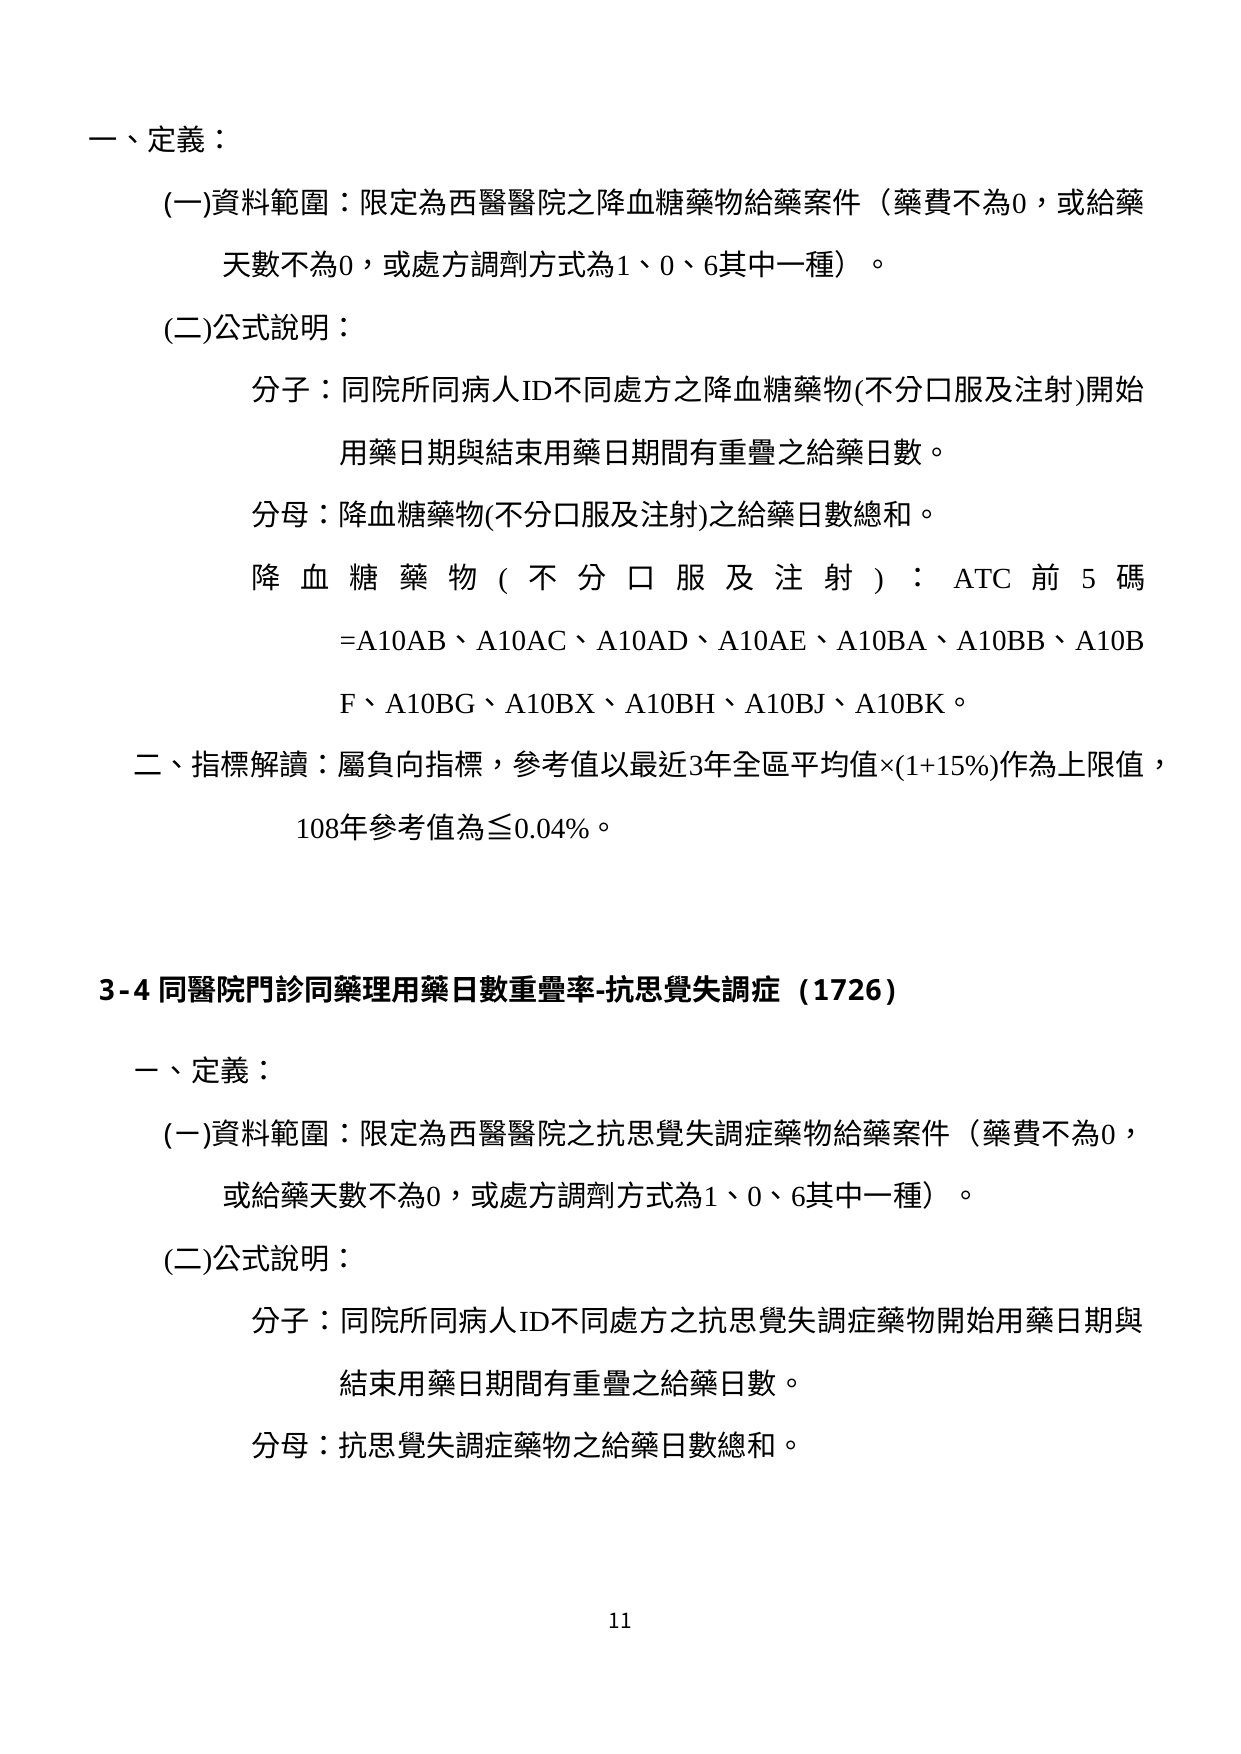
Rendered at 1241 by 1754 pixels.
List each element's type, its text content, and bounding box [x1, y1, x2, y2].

text 二、指標解讀：屬負向指標，參考值以最近3年全區平均值×(1+15%)作為上限值，108年參考值為≦0.04%。 [133, 721, 1145, 846]
text 分子：同院所同病人ID不同處方之抗思覺失調症藥物開始用藥日期與結束用藥日期間有重疊之給藥日數。 [251, 1277, 1145, 1402]
text 分子：同院所同病人ID不同處方之降血糖藥物(不分口服及注射)開始用藥日期與結束用藥日期間有重疊之給藥日數。 [251, 346, 1145, 471]
text (二)公式說明： [164, 284, 1145, 346]
text 分母：降血糖藥物(不分口服及注射)之給藥日數總和。 [251, 471, 1145, 534]
text 一、定義： [89, 96, 1145, 159]
text (一)資料範圍：限定為西醫醫院之降血糖藥物給藥案件（藥費不為0，或給藥天數不為0，或處方調劑方式為1、0、6其中一種）。 [164, 159, 1145, 284]
text 降血糖藥物(不分口服及注射)：ATC前5碼=A10AB、A10AC、A10AD、A10AE、A10BA、A10BB、A10BF、A10BG、A10BX、A10BH、A10BJ、A10BK。 [251, 534, 1145, 721]
text (ㄧ)資料範圍：限定為西醫醫院之抗思覺失調症藥物給藥案件（藥費不為0，或給藥天數不為0，或處方調劑方式為1、0、6其中一種）。 [164, 1090, 1145, 1215]
text 3-4 同醫院門診同藥理用藥日數重疊率-抗思覺失調症 (1726) [98, 946, 1145, 1009]
text 分母：抗思覺失調症藥物之給藥日數總和。 [251, 1402, 1145, 1465]
text (二)公式說明： [164, 1215, 1145, 1277]
text ㄧ、定義： [89, 1027, 1145, 1090]
